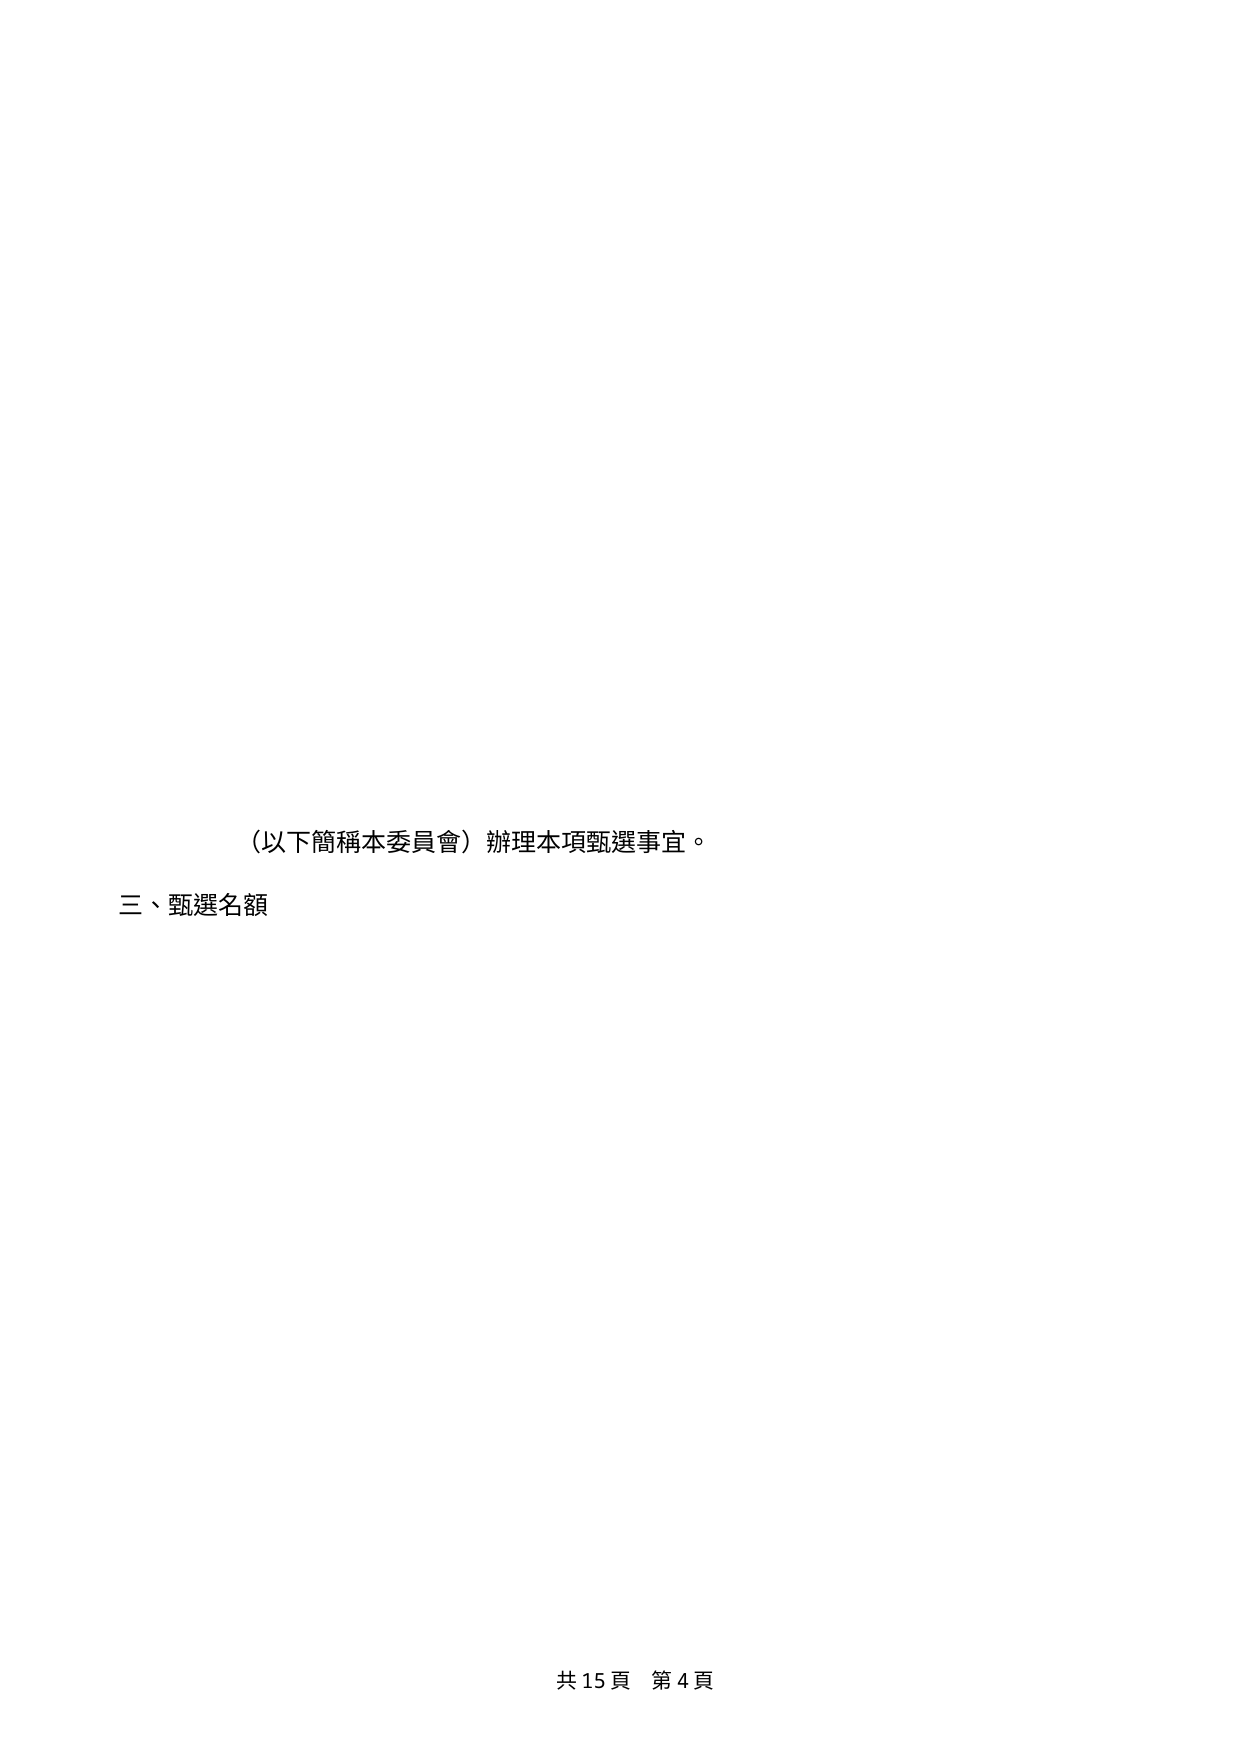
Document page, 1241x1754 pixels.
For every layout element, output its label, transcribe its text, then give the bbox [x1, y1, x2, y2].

text 三、甄選名額 [118, 862, 1152, 924]
text （以下簡稱本委員會）辦理本項甄選事宜。 [118, 799, 1152, 862]
